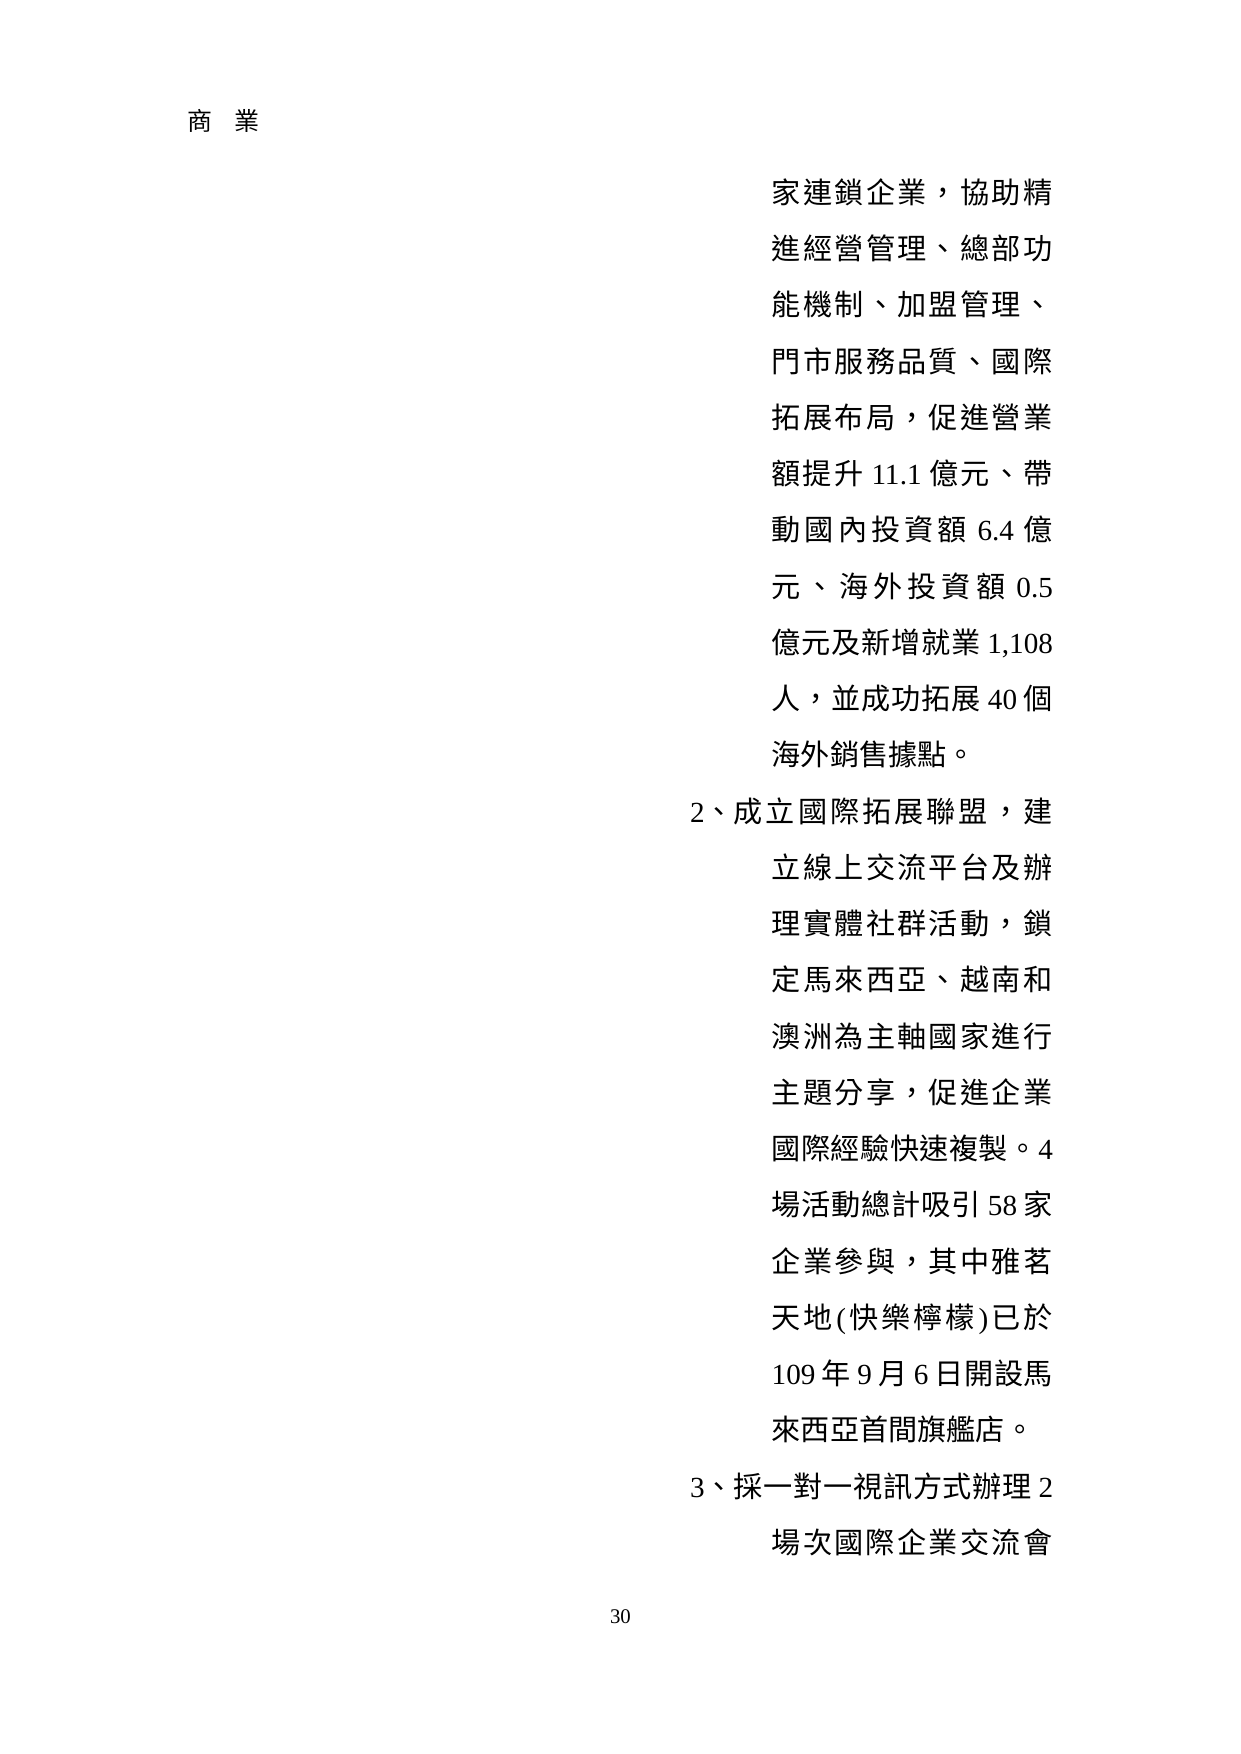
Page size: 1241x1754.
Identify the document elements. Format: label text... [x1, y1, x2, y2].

list 採一對一視訊方式辦理2場次國際企業交流會 [690, 1452, 1053, 1564]
list 家連鎖企業，協助精進經營管理、總部功能機制、加盟管理、門市服務品質、國際拓展布局，促進營業額提升11.1億元、帶動國內投資額6.4億元、海外投資額0.5億元及新增就業1,108人，並成功拓展40個海外銷售據點。 [690, 158, 1053, 777]
list 成立國際拓展聯盟，建立線上交流平台及辦理實體社群活動，鎖定馬來西亞、越南和澳洲為主軸國家進行主題分享，促進企業國際經驗快速複製。4場活動總計吸引58家企業參與，其中雅茗天地(快樂檸檬)已於109年9月6日開設馬來西亞首間旗艦店。 [690, 777, 1053, 1452]
